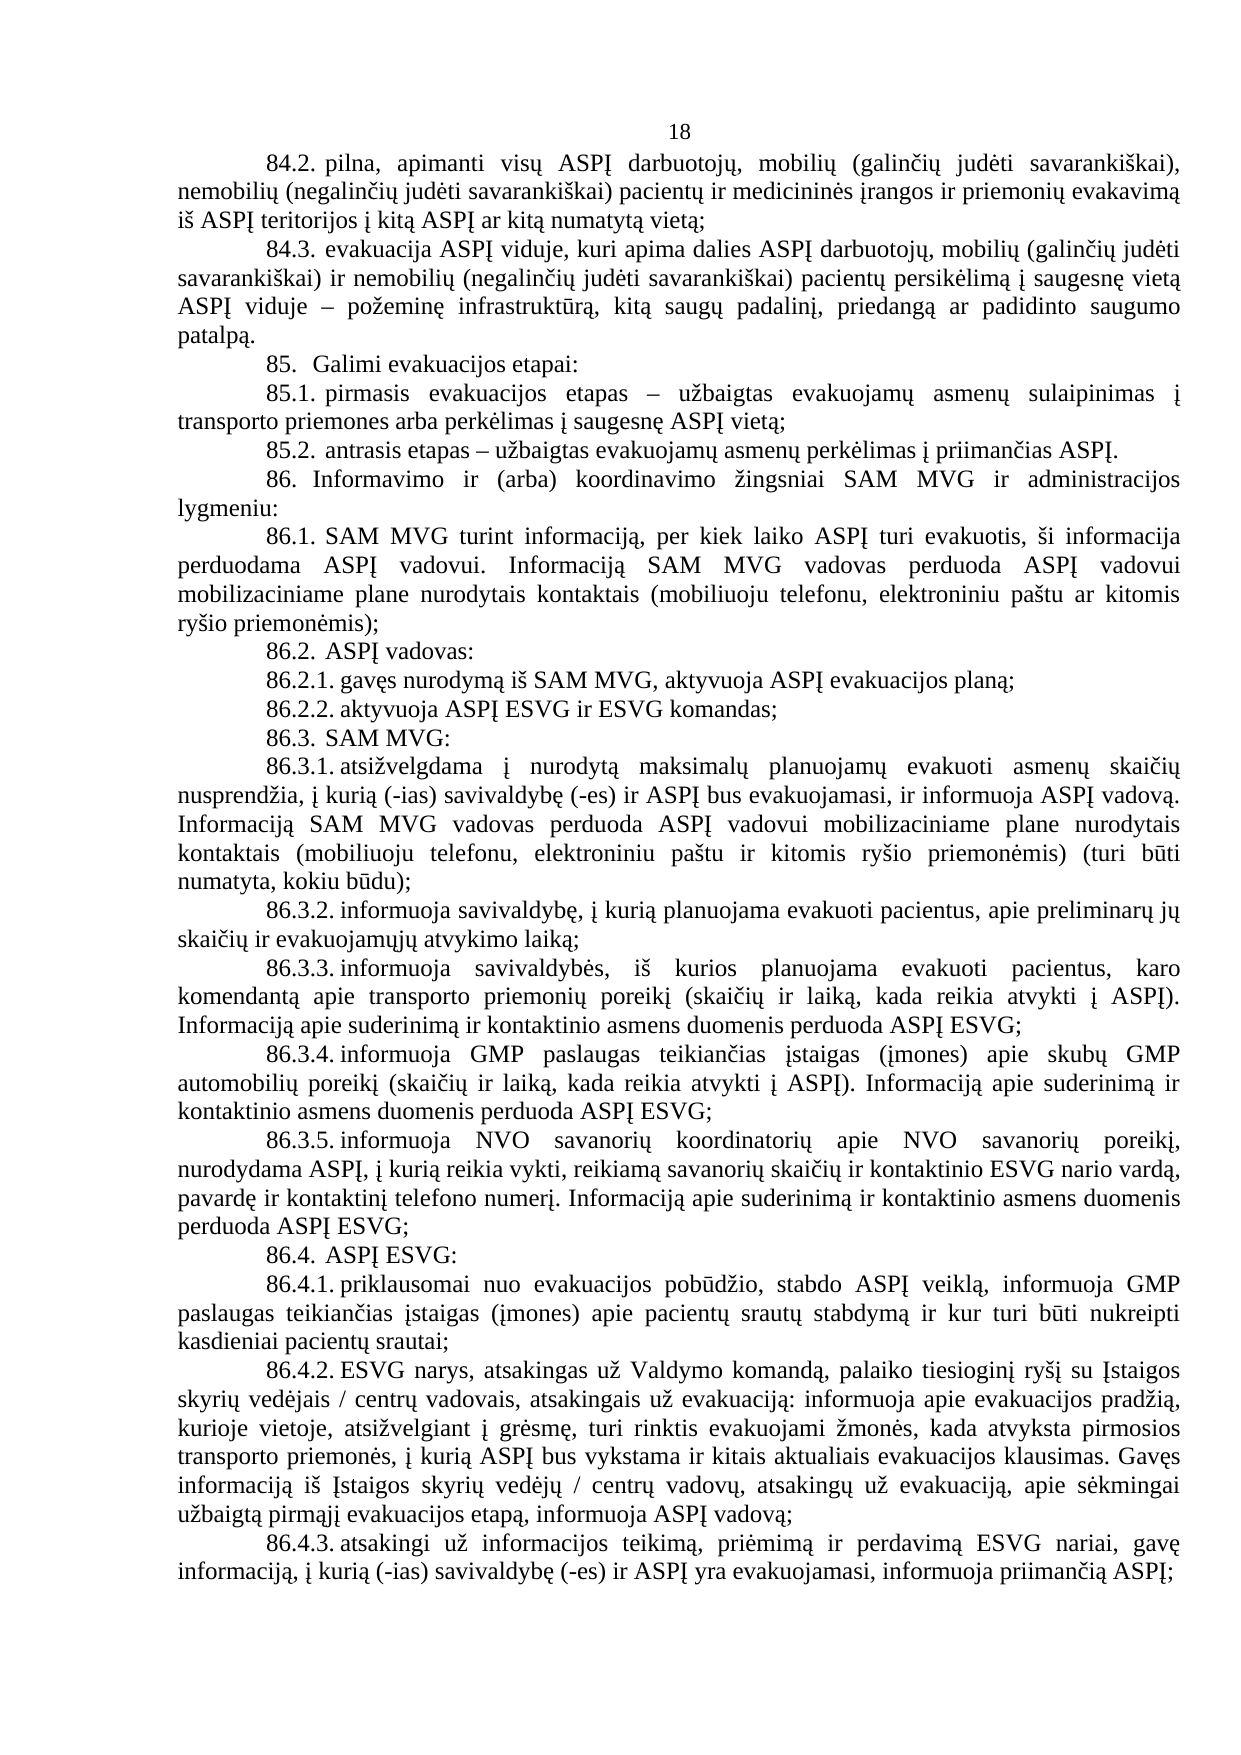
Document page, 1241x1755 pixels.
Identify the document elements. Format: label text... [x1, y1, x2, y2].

text 86.2. ASPĮ vadovas: [177, 636, 1181, 665]
text 86.3.5. informuoja NVO savanorių koordinatorių apie NVO savanorių poreikį, nurodydama ASPĮ, į kurią reikia vykti, reikiamą savanorių skaičių ir kontaktinio ESVG nario vardą, pavardę ir kontaktinį telefono numerį. Informaciją apie suderinimą ir kontaktinio asmens duomenis perduoda ASPĮ ESVG; [177, 1125, 1181, 1240]
text 86.4.1. priklausomai nuo evakuacijos pobūdžio, stabdo ASPĮ veiklą, informuoja GMP paslaugas teikiančias įstaigas (įmones) apie pacientų srautų stabdymą ir kur turi būti nukreipti kasdieniai pacientų srautai; [177, 1269, 1181, 1355]
text 86.3. SAM MVG: [177, 723, 1181, 751]
text 86.3.4. informuoja GMP paslaugas teikiančias įstaigas (įmones) apie skubų GMP automobilių poreikį (skaičių ir laiką, kada reikia atvykti į ASPĮ). Informaciją apie suderinimą ir kontaktinio asmens duomenis perduoda ASPĮ ESVG; [177, 1039, 1181, 1125]
text 86.2.2. aktyvuoja ASPĮ ESVG ir ESVG komandas; [177, 694, 1181, 723]
text 85. Galimi evakuacijos etapai: [177, 349, 1181, 378]
text 86.3.1. atsižvelgdama į nurodytą maksimalų planuojamų evakuoti asmenų skaičių nusprendžia, į kurią (-ias) savivaldybę (-es) ir ASPĮ bus evakuojamasi, ir informuoja ASPĮ vadovą. Informaciją SAM MVG vadovas perduoda ASPĮ vadovui mobilizaciniame plane nurodytais kontaktais (mobiliuoju telefonu, elektroniniu paštu ir kitomis ryšio priemonėmis) (turi būti numatyta, kokiu būdu); [177, 751, 1181, 895]
text 86. Informavimo ir (arba) koordinavimo žingsniai SAM MVG ir administracijos lygmeniu: [177, 464, 1181, 521]
text 84.3. evakuacija ASPĮ viduje, kuri apima dalies ASPĮ darbuotojų, mobilių (galinčių judėti savarankiškai) ir nemobilių (negalinčių judėti savarankiškai) pacientų persikėlimą į saugesnę vietą ASPĮ viduje – požeminę infrastruktūrą, kitą saugų padalinį, priedangą ar padidinto saugumo patalpą. [177, 234, 1181, 349]
text 86.4. ASPĮ ESVG: [177, 1240, 1181, 1269]
text 84.2. pilna, apimanti visų ASPĮ darbuotojų, mobilių (galinčių judėti savarankiškai), nemobilių (negalinčių judėti savarankiškai) pacientų ir medicininės įrangos ir priemonių evakavimą iš ASPĮ teritorijos į kitą ASPĮ ar kitą numatytą vietą; [177, 148, 1181, 234]
text 86.4.2. ESVG narys, atsakingas už Valdymo komandą, palaiko tiesioginį ryšį su Įstaigos skyrių vedėjais / centrų vadovais, atsakingais už evakuaciją: informuoja apie evakuacijos pradžią, kurioje vietoje, atsižvelgiant į grėsmę, turi rinktis evakuojami žmonės, kada atvyksta pirmosios transporto priemonės, į kurią ASPĮ bus vykstama ir kitais aktualiais evakuacijos klausimas. Gavęs informaciją iš Įstaigos skyrių vedėjų / centrų vadovų, atsakingų už evakuaciją, apie sėkmingai užbaigtą pirmąjį evakuacijos etapą, informuoja ASPĮ vadovą; [177, 1355, 1181, 1528]
text 86.3.3. informuoja savivaldybės, iš kurios planuojama evakuoti pacientus, karo komendantą apie transporto priemonių poreikį (skaičių ir laiką, kada reikia atvykti į ASPĮ). Informaciją apie suderinimą ir kontaktinio asmens duomenis perduoda ASPĮ ESVG; [177, 953, 1181, 1039]
text 86.1. SAM MVG turint informaciją, per kiek laiko ASPĮ turi evakuotis, ši informacija perduodama ASPĮ vadovui. Informaciją SAM MVG vadovas perduoda ASPĮ vadovui mobilizaciniame plane nurodytais kontaktais (mobiliuoju telefonu, elektroniniu paštu ar kitomis ryšio priemonėmis); [177, 521, 1181, 636]
text 86.4.3. atsakingi už informacijos teikimą, priėmimą ir perdavimą ESVG nariai, gavę informaciją, į kurią (-ias) savivaldybę (-es) ir ASPĮ yra evakuojamasi, informuoja priimančią ASPĮ; [177, 1528, 1181, 1585]
text 86.2.1. gavęs nurodymą iš SAM MVG, aktyvuoja ASPĮ evakuacijos planą; [177, 665, 1181, 694]
text 86.3.2. informuoja savivaldybę, į kurią planuojama evakuoti pacientus, apie preliminarų jų skaičių ir evakuojamųjų atvykimo laiką; [177, 895, 1181, 953]
text 85.1. pirmasis evakuacijos etapas – užbaigtas evakuojamų asmenų sulaipinimas į transporto priemones arba perkėlimas į saugesnę ASPĮ vietą; [177, 378, 1181, 435]
text 85.2. antrasis etapas – užbaigtas evakuojamų asmenų perkėlimas į priimančias ASPĮ. [177, 435, 1181, 464]
